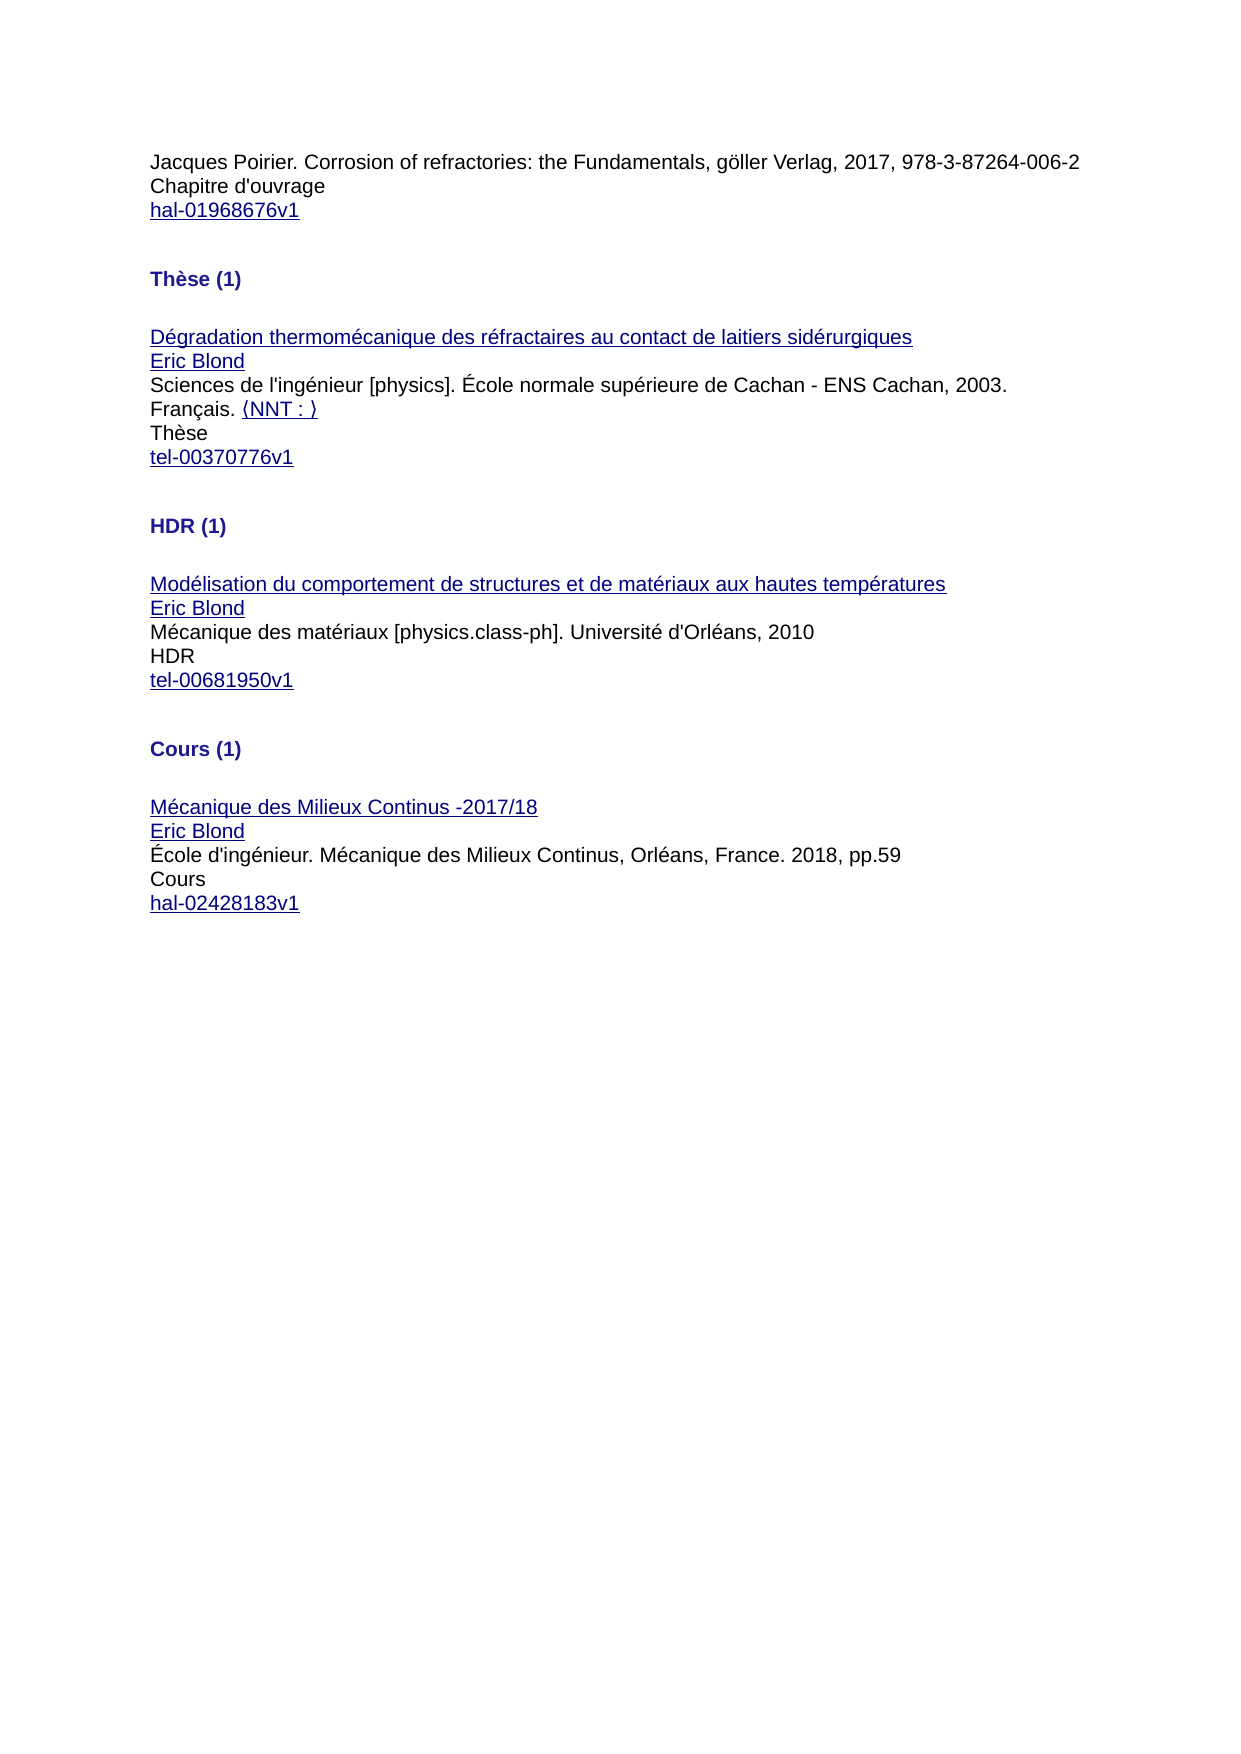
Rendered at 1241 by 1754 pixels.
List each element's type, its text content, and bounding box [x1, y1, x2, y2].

table_header Jacques Poirier. Corrosion of refractories: the Fundamentals, göller Verlag, 2017, 978-3-87264-006-2 Chapitre d'ouvrage hal-01968676v1 [150, 150, 1090, 222]
table_header Mécanique des Milieux Continus -2017/18 Eric Blond École d'ingénieur. Mécanique des Milieux Continus, Orléans, France. 2018, pp.59 Cours hal-02428183v1 [150, 795, 1090, 914]
table_header Dégradation thermomécanique des réfractaires au contact de laitiers sidérurgiques Eric Blond Sciences de l'ingénieur [physics]. École normale supérieure de Cachan - ENS Cachan, 2003. Français. ⟨NNT : ⟩ Thèse tel-00370776v1 [150, 325, 1090, 469]
subtitle Cours (1) [150, 736, 1090, 760]
subtitle HDR (1) [150, 513, 1090, 537]
table_header Modélisation du comportement de structures et de matériaux aux hautes températures Eric Blond Mécanique des matériaux [physics.class-ph]. Université d'Orléans, 2010 HDR tel-00681950v1 [150, 572, 1090, 692]
subtitle Thèse (1) [150, 267, 1090, 291]
